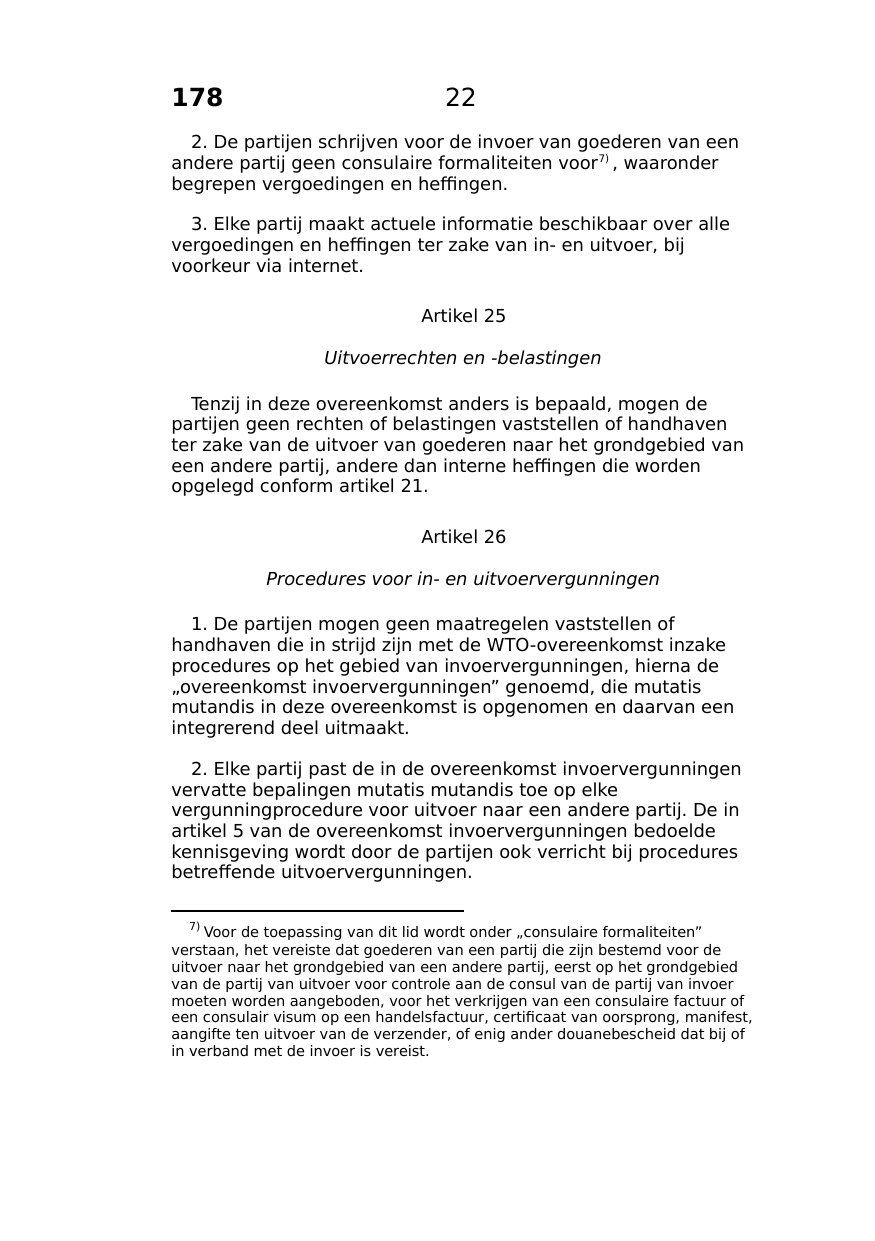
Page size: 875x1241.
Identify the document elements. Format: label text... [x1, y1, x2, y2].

text Voor de toepassing van dit lid wordt onder „consulaire formaliteiten” verstaan, het vereiste dat goederen van een partij die zijn bestemd voor de uitvoer naar het grondgebied van een andere partij, eerst op het grondgebied van de partij van uitvoer voor controle aan de consul van de partij van invoer moeten worden aangeboden, voor het verkrijgen van een consulaire factuur of een consulair visum op een handelsfactuur, certificaat van oorsprong, manifest, aangifte ten uitvoer van de verzender, of enig ander douanebescheid dat bij of in verband met de invoer is vereist. [171, 920, 756, 1060]
subtitle Artikel 25 Uitvoerrechten en -belastingen [171, 306, 756, 368]
subtitle Artikel 26 Procedures voor in- en uitvoervergunningen [171, 527, 756, 589]
text 3. Elke partij maakt actuele informatie beschikbaar over alle vergoedingen en heffingen ter zake van in- en uitvoer, bij voorkeur via internet. [171, 214, 756, 276]
text 1. De partijen mogen geen maatregelen vaststellen of handhaven die in strijd zijn met de WTO-overeenkomst inzake procedures op het gebied van invoervergunningen, hierna de „overeenkomst invoervergunningen” genoemd, die mutatis mutandis in deze overeenkomst is opgenomen en daarvan een integrerend deel uitmaakt. [171, 614, 756, 739]
text 2. Elke partij past de in de overeenkomst invoervergunningen vervatte bepalingen mutatis mutandis toe op elke vergunningprocedure voor uitvoer naar een andere partij. De in artikel 5 van de overeenkomst invoervergunningen bedoelde kennisgeving wordt door de partijen ook verricht bij procedures betreffende uitvoervergunningen. [171, 759, 756, 883]
text 2. De partijen schrijven voor de invoer van goederen van een andere partij geen consulaire formaliteiten voor, waaronder begrepen vergoedingen en heffingen. [171, 132, 756, 194]
text Tenzij in deze overeenkomst anders is bepaald, mogen de partijen geen rechten of belastingen vaststellen of handhaven ter zake van de uitvoer van goederen naar het grondgebied van een andere partij, andere dan interne heffingen die worden opgelegd conform artikel 21. [171, 393, 756, 497]
